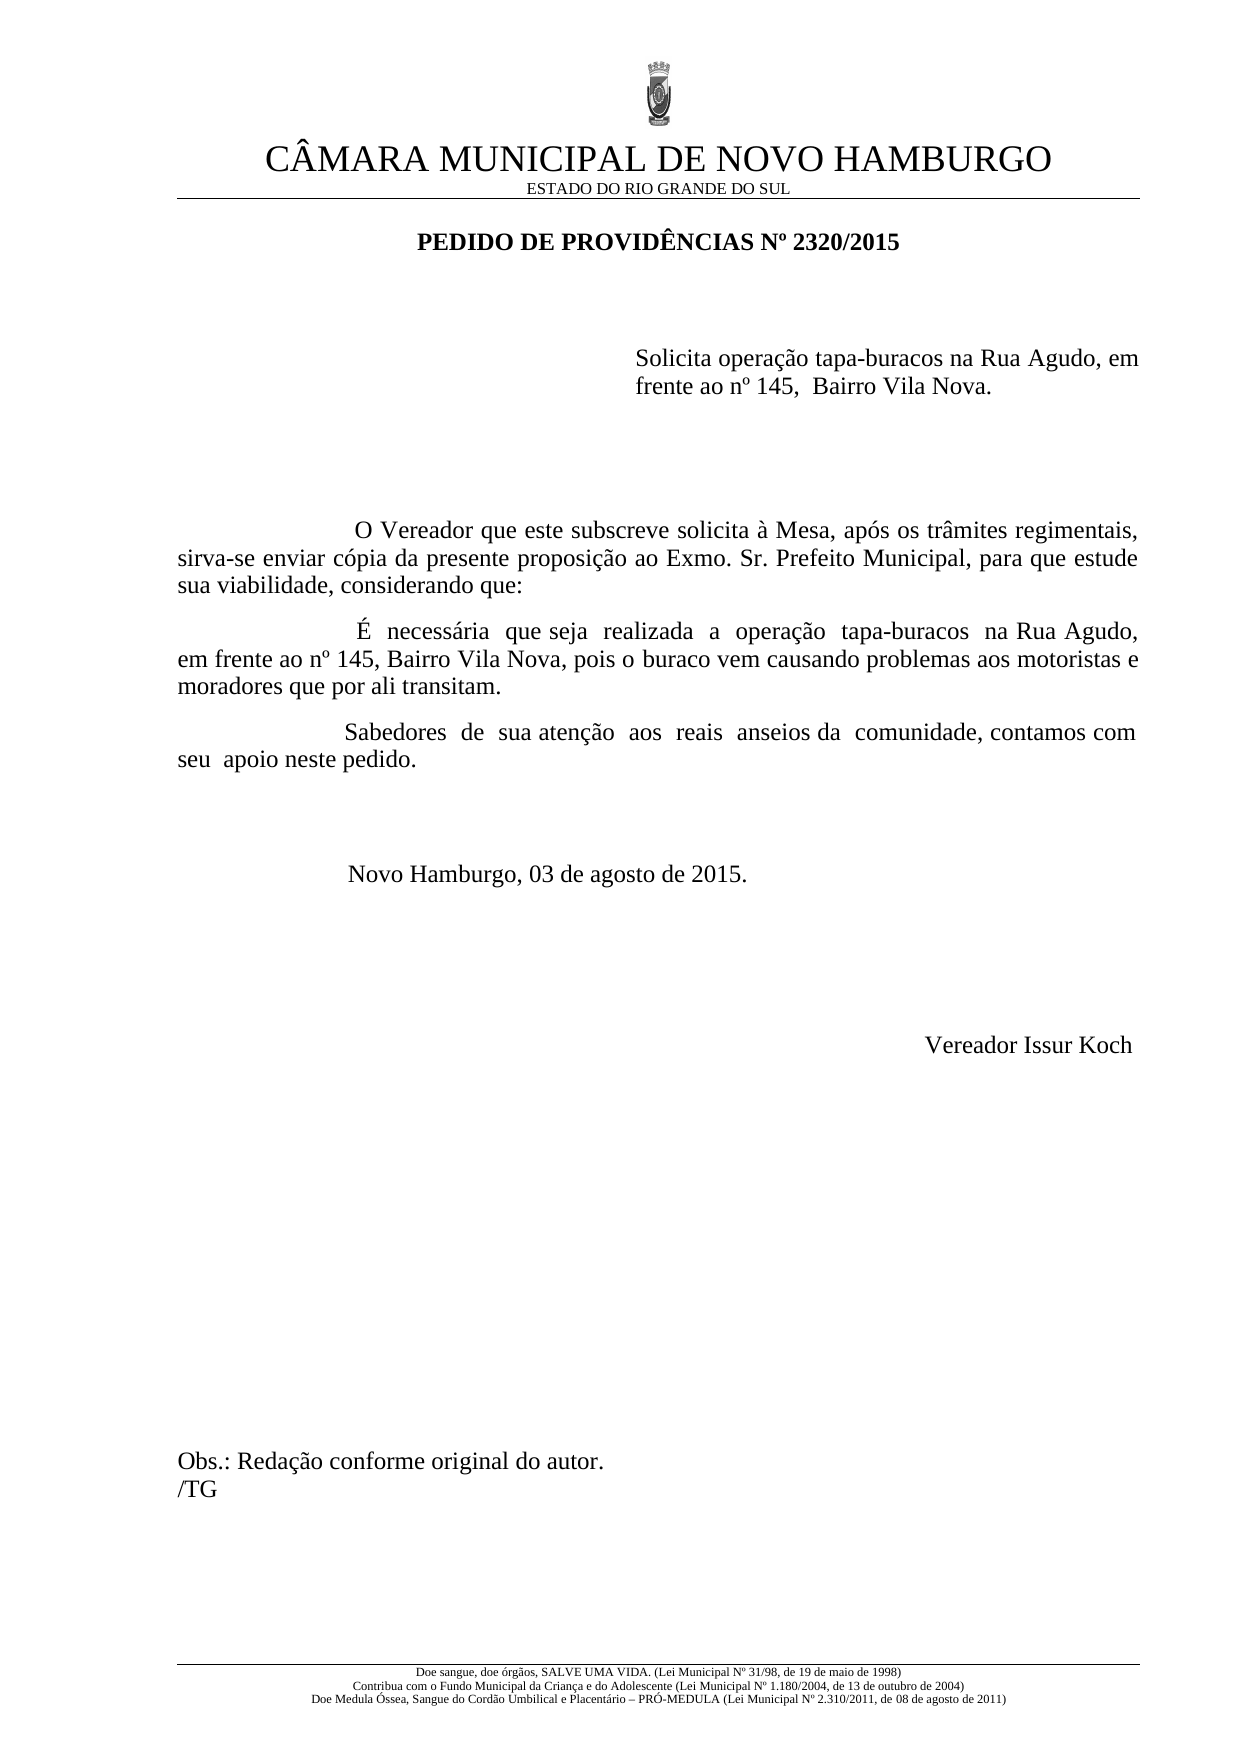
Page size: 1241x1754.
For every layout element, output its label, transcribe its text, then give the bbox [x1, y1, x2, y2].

text Obs.: Redação conforme original do autor. [177, 1447, 1140, 1475]
text /TG [177, 1475, 1140, 1503]
text Vereador Issur Koch [177, 1032, 1139, 1059]
text É necessária que seja realizada a operação tapa-buracos na Rua Agudo, em frente ao nº 145, Bairro Vila Nova, pois o buraco vem causando problemas aos motoristas e moradores que por ali transitam. [177, 617, 1140, 700]
text Sabedores de sua atenção aos reais anseios da comunidade, contamos com seu apoio neste pedido. [177, 718, 1140, 773]
text O Vereador que este subscreve solicita à Mesa, após os trâmites regimentais, sirva-se enviar cópia da presente proposição ao Exmo. Sr. Prefeito Municipal, para que estude sua viabilidade, considerando que: [177, 516, 1140, 599]
text Novo Hamburgo, 03 de agosto de 2015. [348, 860, 1013, 888]
text Solicita operação tapa-buracos na Rua Agudo, em frente ao nº 145, Bairro Vila Nova. [635, 344, 1140, 400]
text PEDIDO DE PROVIDÊNCIAS Nº 2320/2015 [177, 228, 1140, 256]
